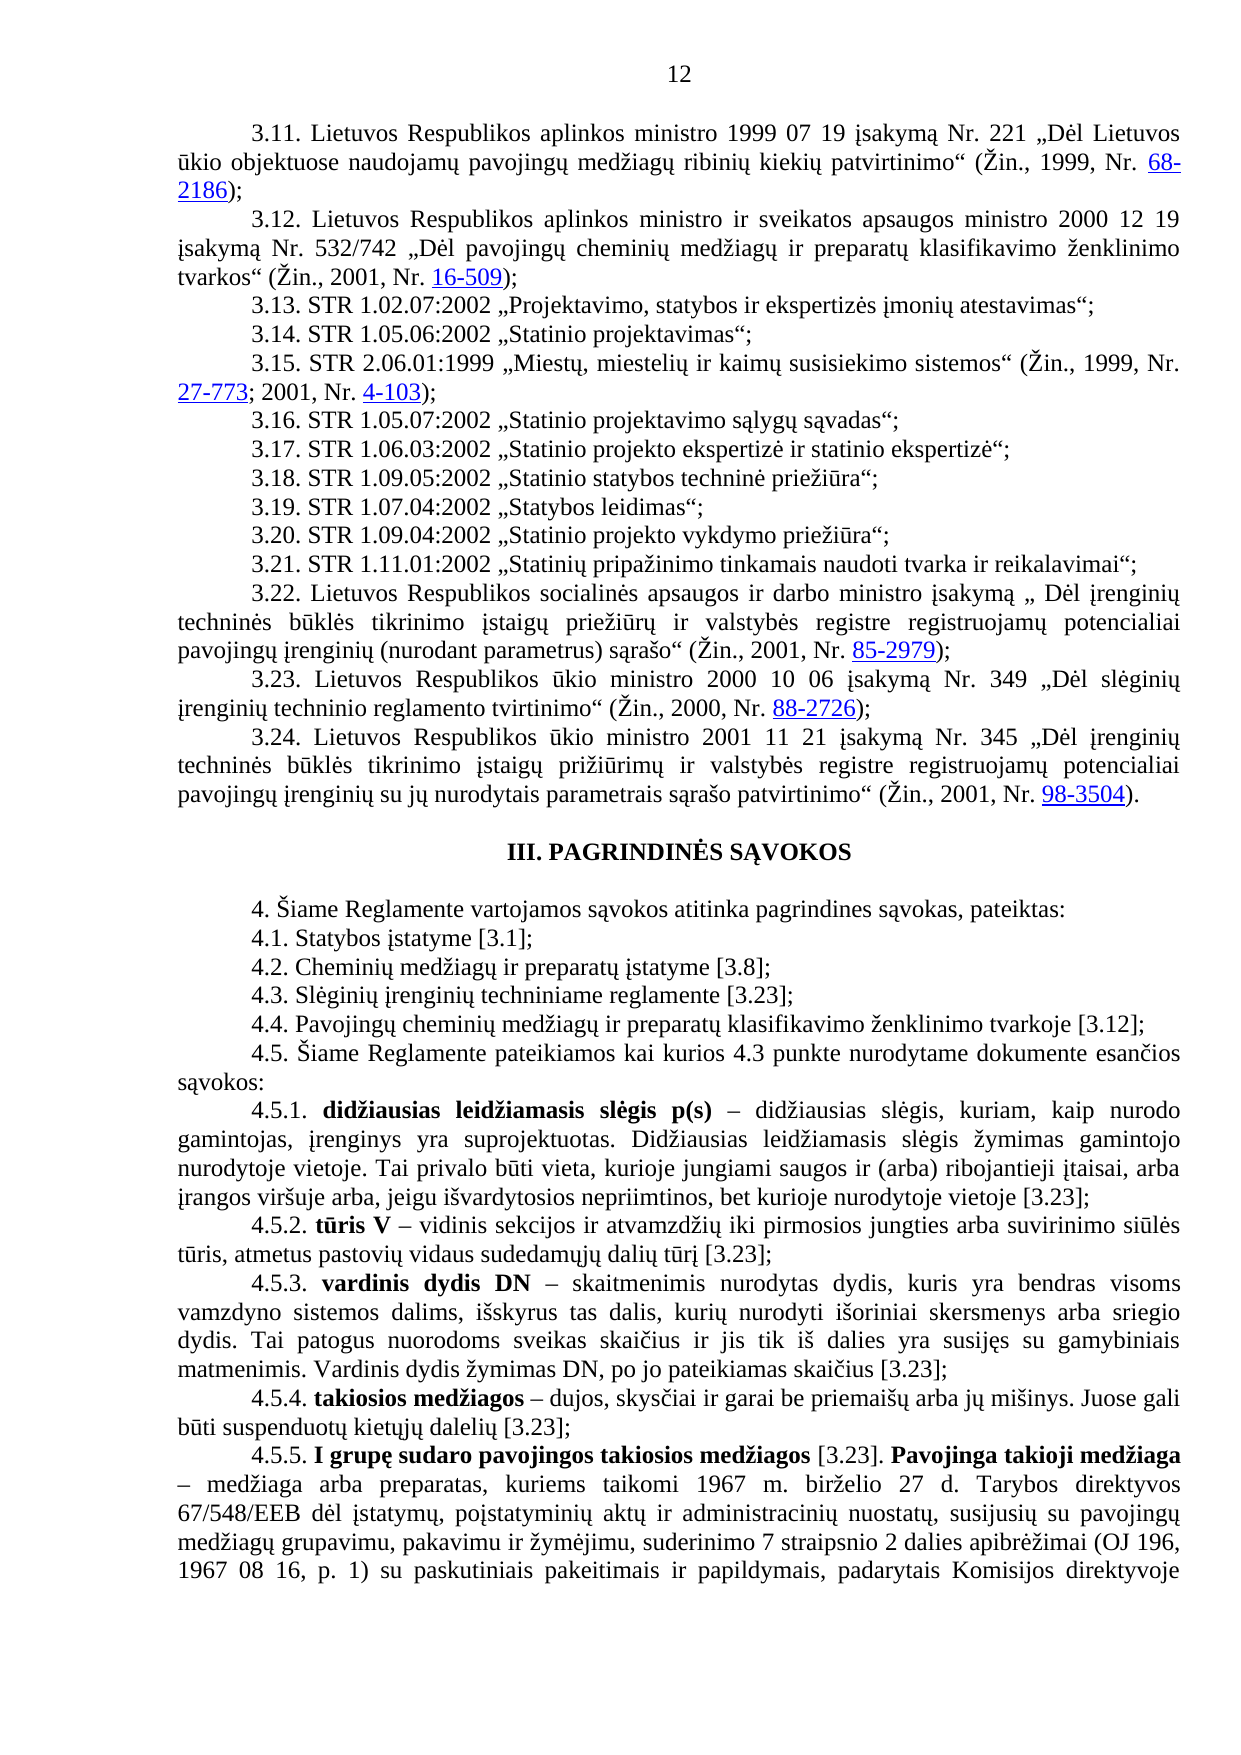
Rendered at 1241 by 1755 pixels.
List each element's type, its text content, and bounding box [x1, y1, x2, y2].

text 3.19. STR 1.07.04:2002 „Statybos leidimas“; [177, 492, 1181, 521]
text 3.17. STR 1.06.03:2002 „Statinio projekto ekspertizė ir statinio ekspertizė“; [177, 434, 1181, 463]
text 3.13. STR 1.02.07:2002 „Projektavimo, statybos ir ekspertizės įmonių atestavimas“; [177, 291, 1181, 319]
text 3.12. Lietuvos Respublikos aplinkos ministro ir sveikatos apsaugos ministro 2000 12 19 įsakymą Nr. 532/742 „Dėl pavojingų cheminių medžiagų ir preparatų klasifikavimo ženklinimo tvarkos“ (Žin., 2001, Nr. 16-509); [177, 204, 1181, 291]
text 3.16. STR 1.05.07:2002 „Statinio projektavimo sąlygų sąvadas“; [177, 406, 1181, 434]
text 3.20. STR 1.09.04:2002 „Statinio projekto vykdymo priežiūra“; [177, 521, 1181, 549]
text 4.5.1. didžiausias leidžiamasis slėgis p(s) – didžiausias slėgis, kuriam, kaip nurodo gamintojas, įrenginys yra suprojektuotas. Didžiausias leidžiamasis slėgis žymimas gamintojo nurodytoje vietoje. Tai privalo būti vieta, kurioje jungiami saugos ir (arba) ribojantieji įtaisai, arba įrangos viršuje arba, jeigu išvardytosios nepriimtinos, bet kurioje nurodytoje vietoje [3.23]; [177, 1096, 1181, 1211]
text 4.5.5. I grupę sudaro pavojingos takiosios medžiagos [3.23]. Pavojinga takioji medžiaga – medžiaga arba preparatas, kuriems taikomi 1967 m. birželio 27 d. Tarybos direktyvos 67/548/EEB dėl įstatymų, poįstatyminių aktų ir administracinių nuostatų, susijusių su pavojingų medžiagų grupavimu, pakavimu ir žymėjimu, suderinimo 7 straipsnio 2 dalies apibrėžimai (OJ 196, 1967 08 16, p. 1) su paskutiniais pakeitimais ir papildymais, padarytais Komisijos direktyvoje [177, 1441, 1181, 1584]
text 3.15. STR 2.06.01:1999 „Miestų, miestelių ir kaimų susisiekimo sistemos“ (Žin., 1999, Nr. 27-773; 2001, Nr. 4-103); [177, 348, 1181, 406]
text 3.23. Lietuvos Respublikos ūkio ministro 2000 10 06 įsakymą Nr. 349 „Dėl slėginių įrenginių techninio reglamento tvirtinimo“ (Žin., 2000, Nr. 88-2726); [177, 664, 1181, 722]
text 4.4. Pavojingų cheminių medžiagų ir preparatų klasifikavimo ženklinimo tvarkoje [3.12]; [177, 1009, 1181, 1038]
text 3.24. Lietuvos Respublikos ūkio ministro 2001 11 21 įsakymą Nr. 345 „Dėl įrenginių techninės būklės tikrinimo įstaigų prižiūrimų ir valstybės registre registruojamų potencialiai pavojingų įrenginių su jų nurodytais parametrais sąrašo patvirtinimo“ (Žin., 2001, Nr. 98-3504). [177, 722, 1181, 808]
text 3.22. Lietuvos Respublikos socialinės apsaugos ir darbo ministro įsakymą „ Dėl įrenginių techninės būklės tikrinimo įstaigų priežiūrų ir valstybės registre registruojamų potencialiai pavojingų įrenginių (nurodant parametrus) sąrašo“ (Žin., 2001, Nr. 85-2979); [177, 578, 1181, 664]
text 4.3. Slėginių įrenginių techniniame reglamente [3.23]; [177, 981, 1181, 1009]
text 4.2. Cheminių medžiagų ir preparatų įstatyme [3.8]; [177, 952, 1181, 981]
text 4.5.3. vardinis dydis DN – skaitmenimis nurodytas dydis, kuris yra bendras visoms vamzdyno sistemos dalims, išskyrus tas dalis, kurių nurodyti išoriniai skersmenys arba sriegio dydis. Tai patogus nuorodoms sveikas skaičius ir jis tik iš dalies yra susijęs su gamybiniais matmenimis. Vardinis dydis žymimas DN, po jo pateikiamas skaičius [3.23]; [177, 1268, 1181, 1383]
text 3.18. STR 1.09.05:2002 „Statinio statybos techninė priežiūra“; [177, 463, 1181, 492]
text 4.5. Šiame Reglamente pateikiamos kai kurios 4.3 punkte nurodytame dokumente esančios sąvokos: [177, 1038, 1181, 1096]
text 4.5.4. takiosios medžiagos – dujos, skysčiai ir garai be priemaišų arba jų mišinys. Juose gali būti suspenduotų kietųjų dalelių [3.23]; [177, 1383, 1181, 1441]
text III. Pagrindinės SĄVOKOS [177, 837, 1181, 866]
text 4. Šiame Reglamente vartojamos sąvokos atitinka pagrindines sąvokas, pateiktas: [177, 894, 1181, 923]
text 4.1. Statybos įstatyme [3.1]; [177, 923, 1181, 952]
text 3.11. Lietuvos Respublikos aplinkos ministro 1999 07 19 įsakymą Nr. 221 „Dėl Lietuvos ūkio objektuose naudojamų pavojingų medžiagų ribinių kiekių patvirtinimo“ (Žin., 1999, Nr. 68-2186); [177, 118, 1181, 204]
text 3.14. STR 1.05.06:2002 „Statinio projektavimas“; [177, 319, 1181, 348]
text 3.21. STR 1.11.01:2002 „Statinių pripažinimo tinkamais naudoti tvarka ir reikalavimai“; [177, 549, 1181, 578]
text 4.5.2. tūris V – vidinis sekcijos ir atvamzdžių iki pirmosios jungties arba suvirinimo siūlės tūris, atmetus pastovių vidaus sudedamųjų dalių tūrį [3.23]; [177, 1211, 1181, 1268]
